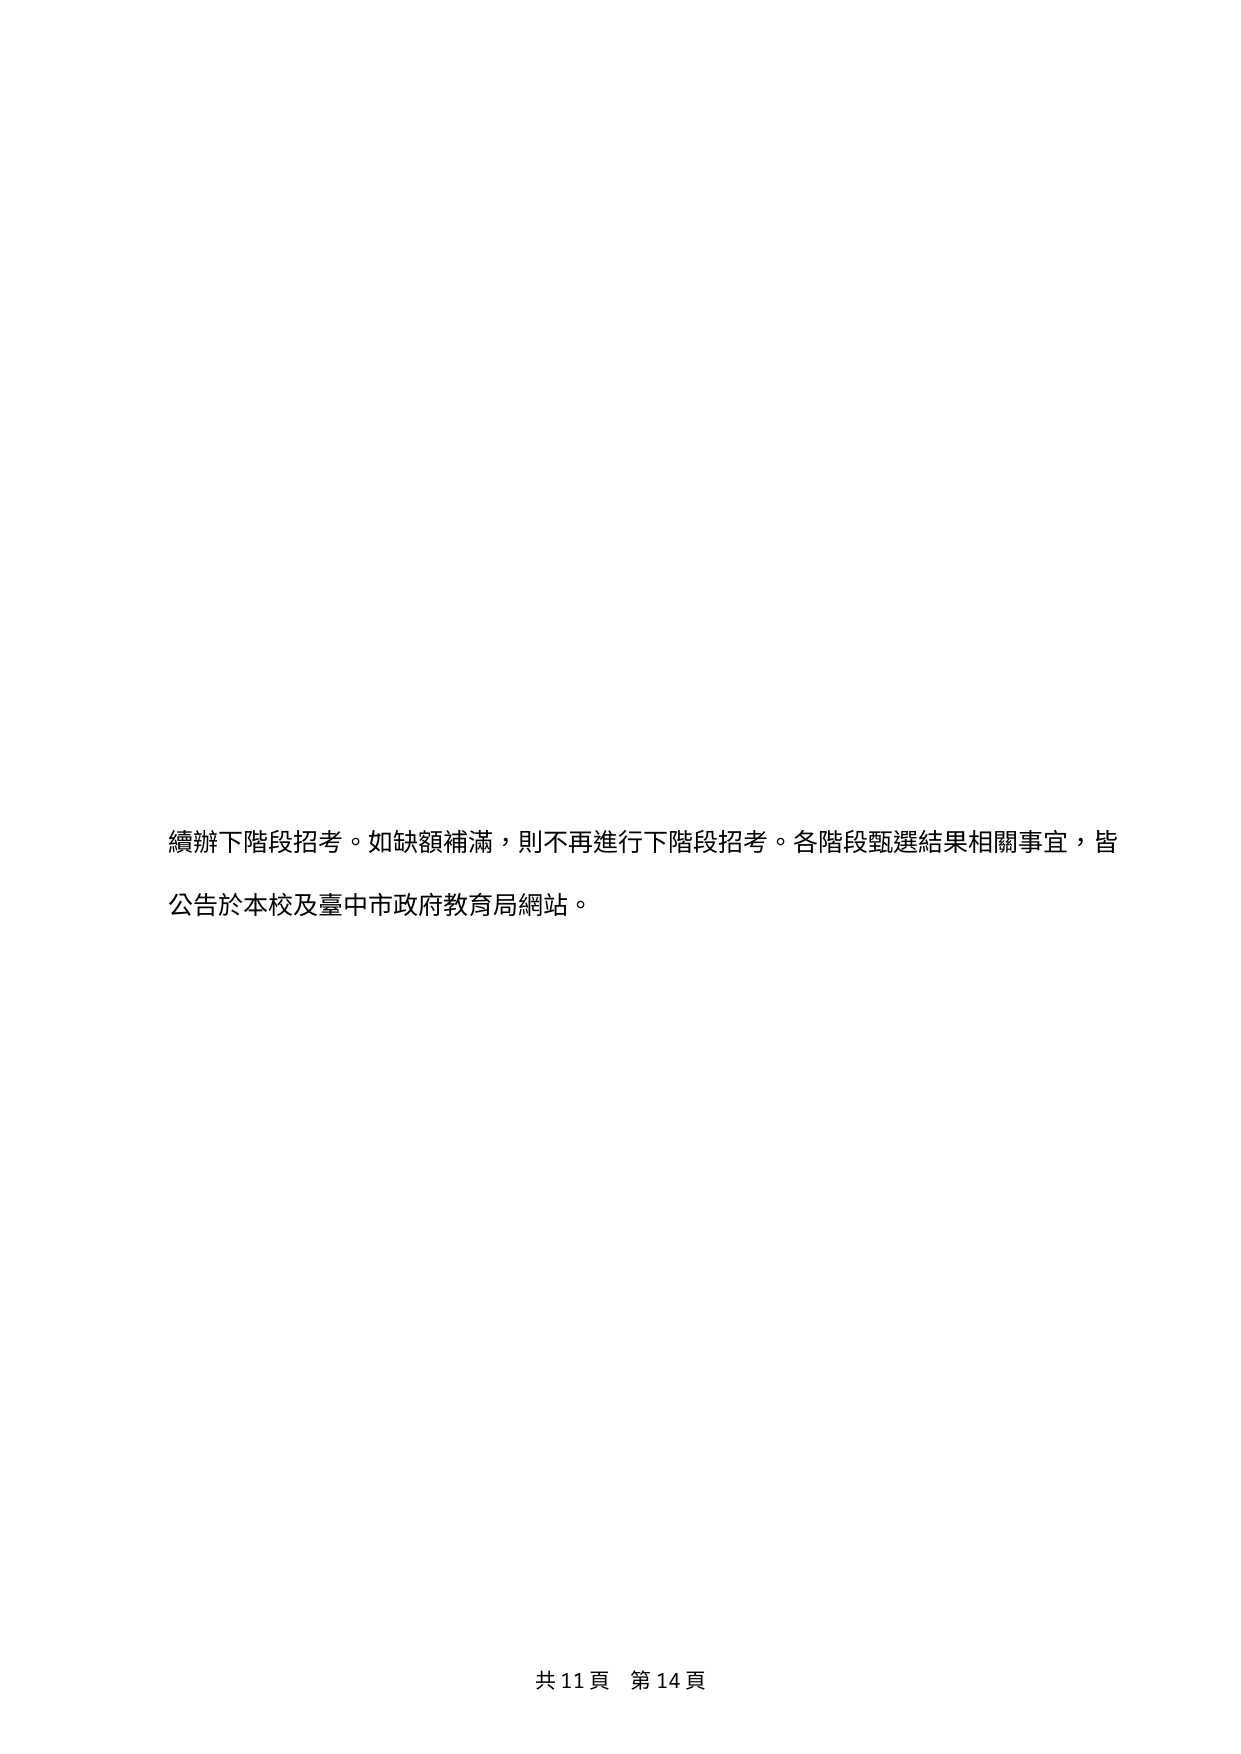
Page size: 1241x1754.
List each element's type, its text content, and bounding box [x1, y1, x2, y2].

text 續辦下階段招考。如缺額補滿，則不再進行下階段招考。各階段甄選結果相關事宜，皆公告於本校及臺中市政府教育局網站。 [168, 799, 1122, 924]
